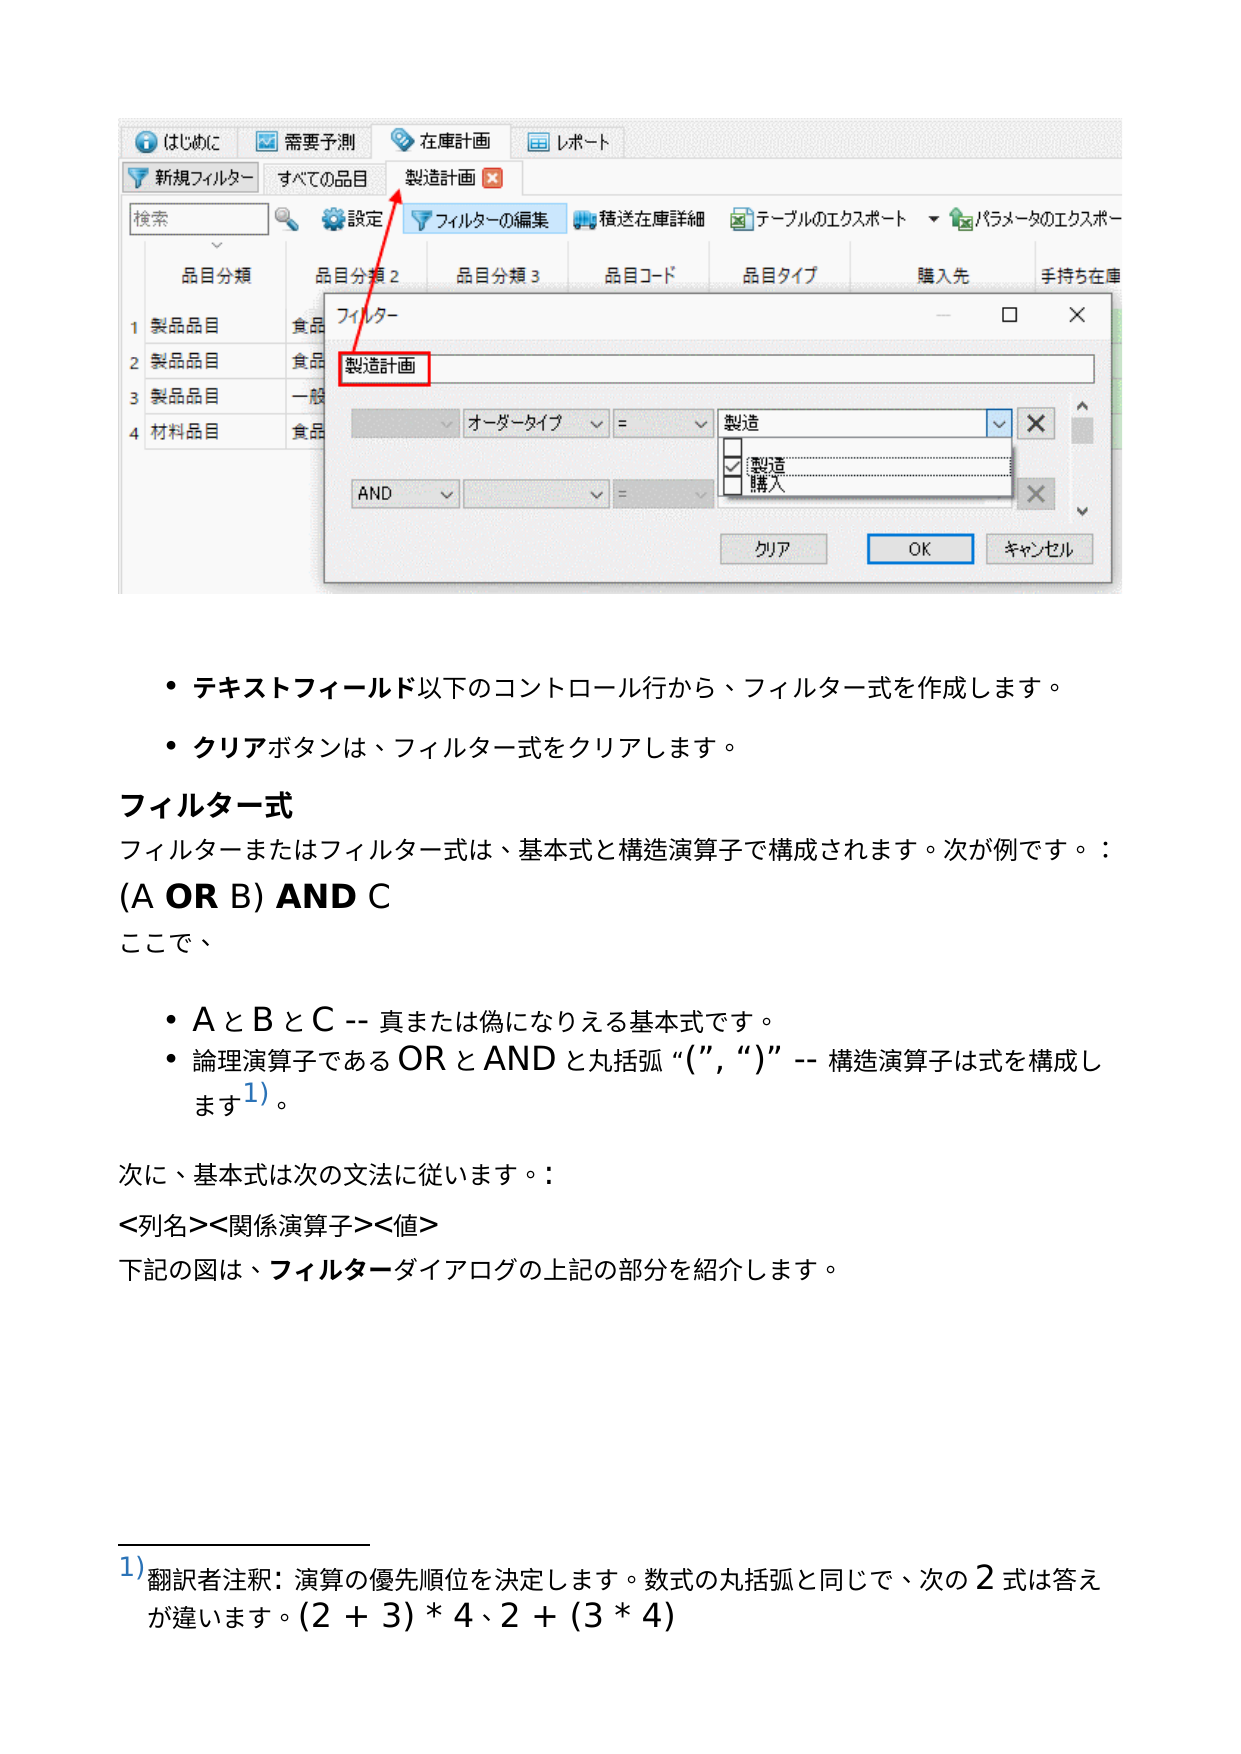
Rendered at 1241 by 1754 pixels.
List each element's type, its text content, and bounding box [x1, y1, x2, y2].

subtitle フィルター式 [118, 790, 1122, 824]
text 次に、基本式は次の文法に従います。: [118, 1153, 1122, 1192]
text フィルターまたはフィルター式は、基本式と構造演算子で構成されます。次が例です。： [118, 836, 1122, 865]
text <列名><関係演算子><値> [118, 1204, 1122, 1243]
list 論理演算子であるORとANDと丸括弧 “(”, “)” -- 構造演算子は式を構成します。 [177, 1039, 1122, 1124]
text 下記の図は、フィルターダイアログの上記の部分を紹介します。 [118, 1256, 1122, 1285]
list 翻訳者注釈: 演算の優先順位を決定します。数式の丸括弧と同じで、次の2式は答えが違います。(2 + 3) * 4、2 + (3 * 4) [118, 1551, 1122, 1636]
text (A OR B) AND C [118, 878, 1122, 917]
list テキストフィールド以下のコントロール行から、フィルター式を作成します。 [177, 674, 1122, 705]
list クリアボタンは、フィルター式をクリアします。 [177, 734, 1122, 765]
list AとBとC -- 真または偽になりえる基本式です。 [177, 1000, 1122, 1039]
picture [118, 118, 1123, 594]
text ここで、 [118, 929, 1122, 958]
